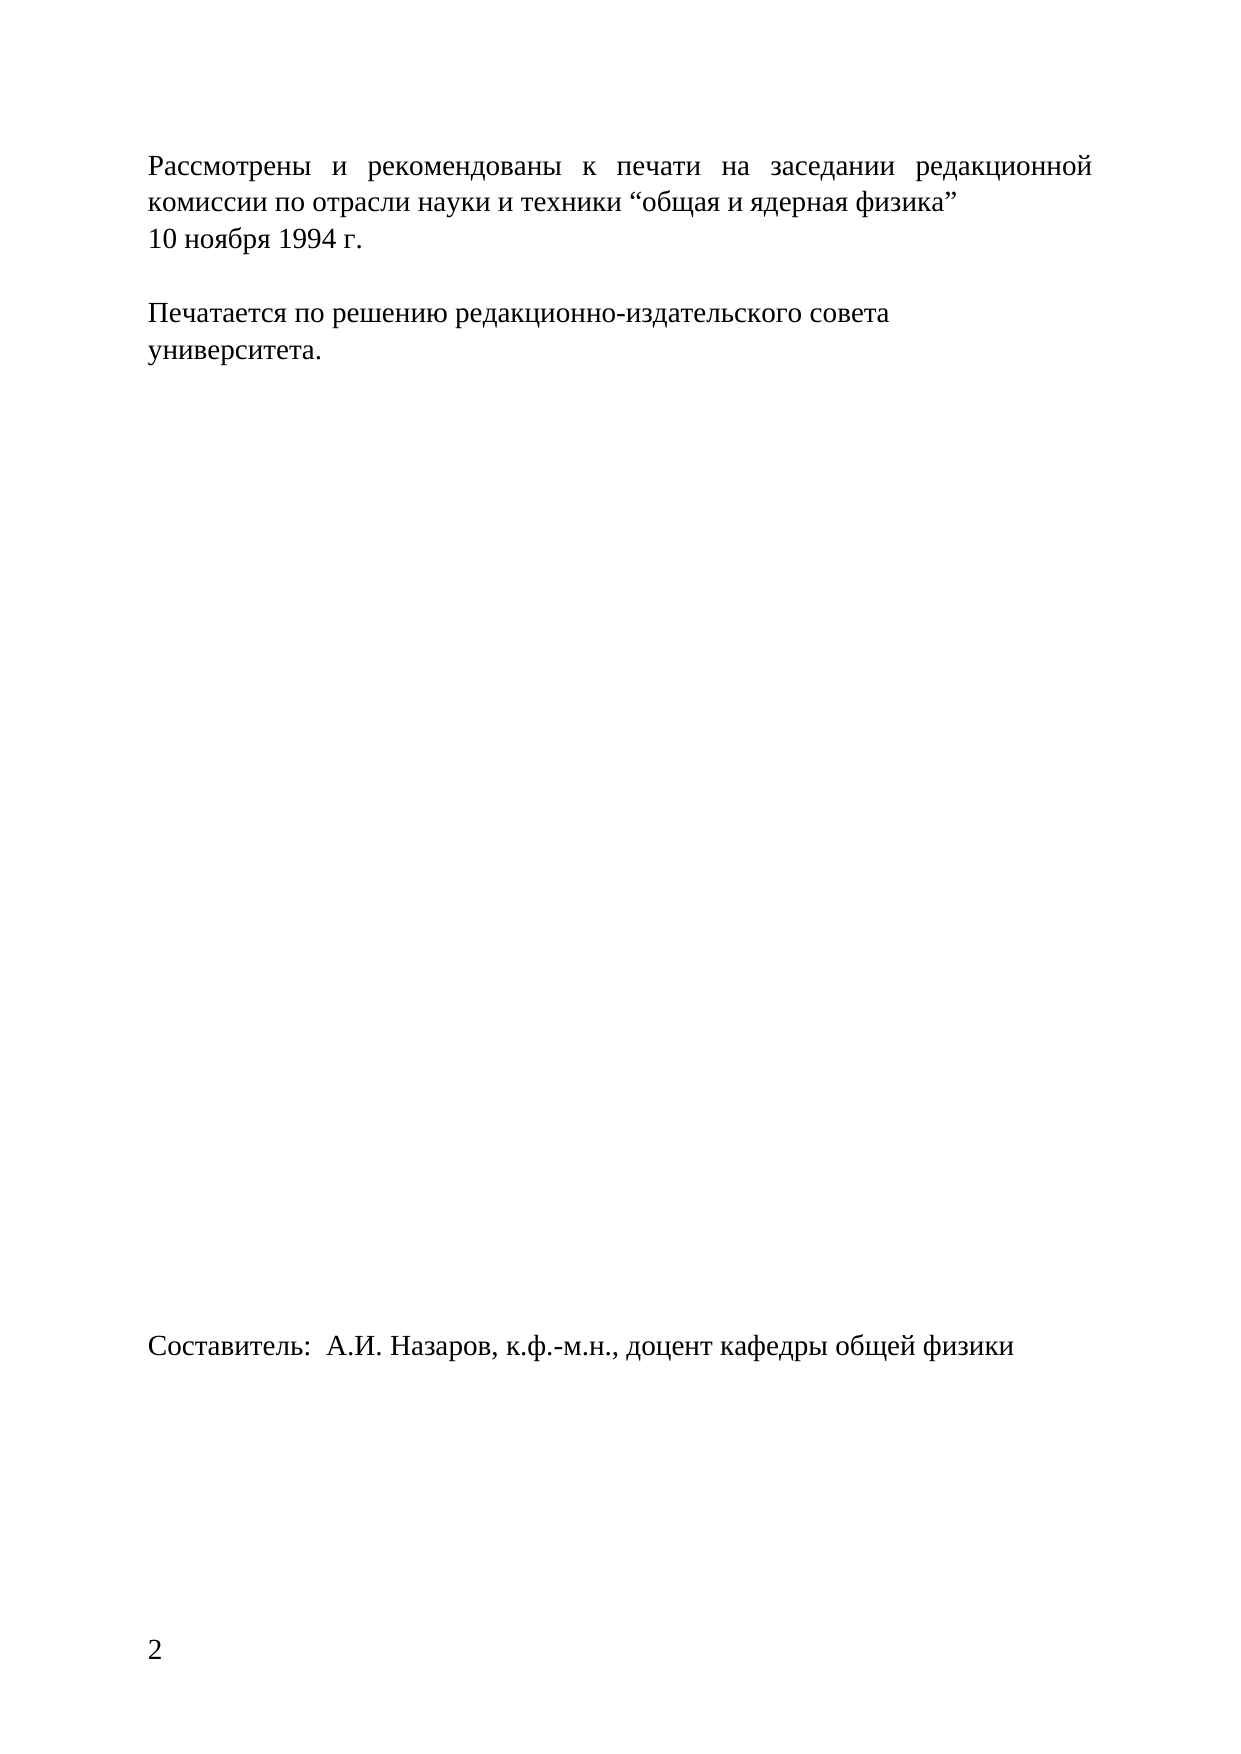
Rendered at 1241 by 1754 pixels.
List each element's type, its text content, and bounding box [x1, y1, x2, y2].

text университета. [148, 332, 1093, 366]
text 10 ноября 1994 г. [148, 221, 1093, 255]
text Составитель: А.И. Назаров, к.ф.-м.н., доцент кафедры общей физики [148, 1328, 1093, 1361]
text Печатается по решению редакционно-издательского совета [148, 295, 1093, 329]
text Рассмотрены и рекомендованы к печати на заседании редакционной комиссии по отрасли науки и техники “общая и ядерная физика” [148, 148, 1093, 218]
